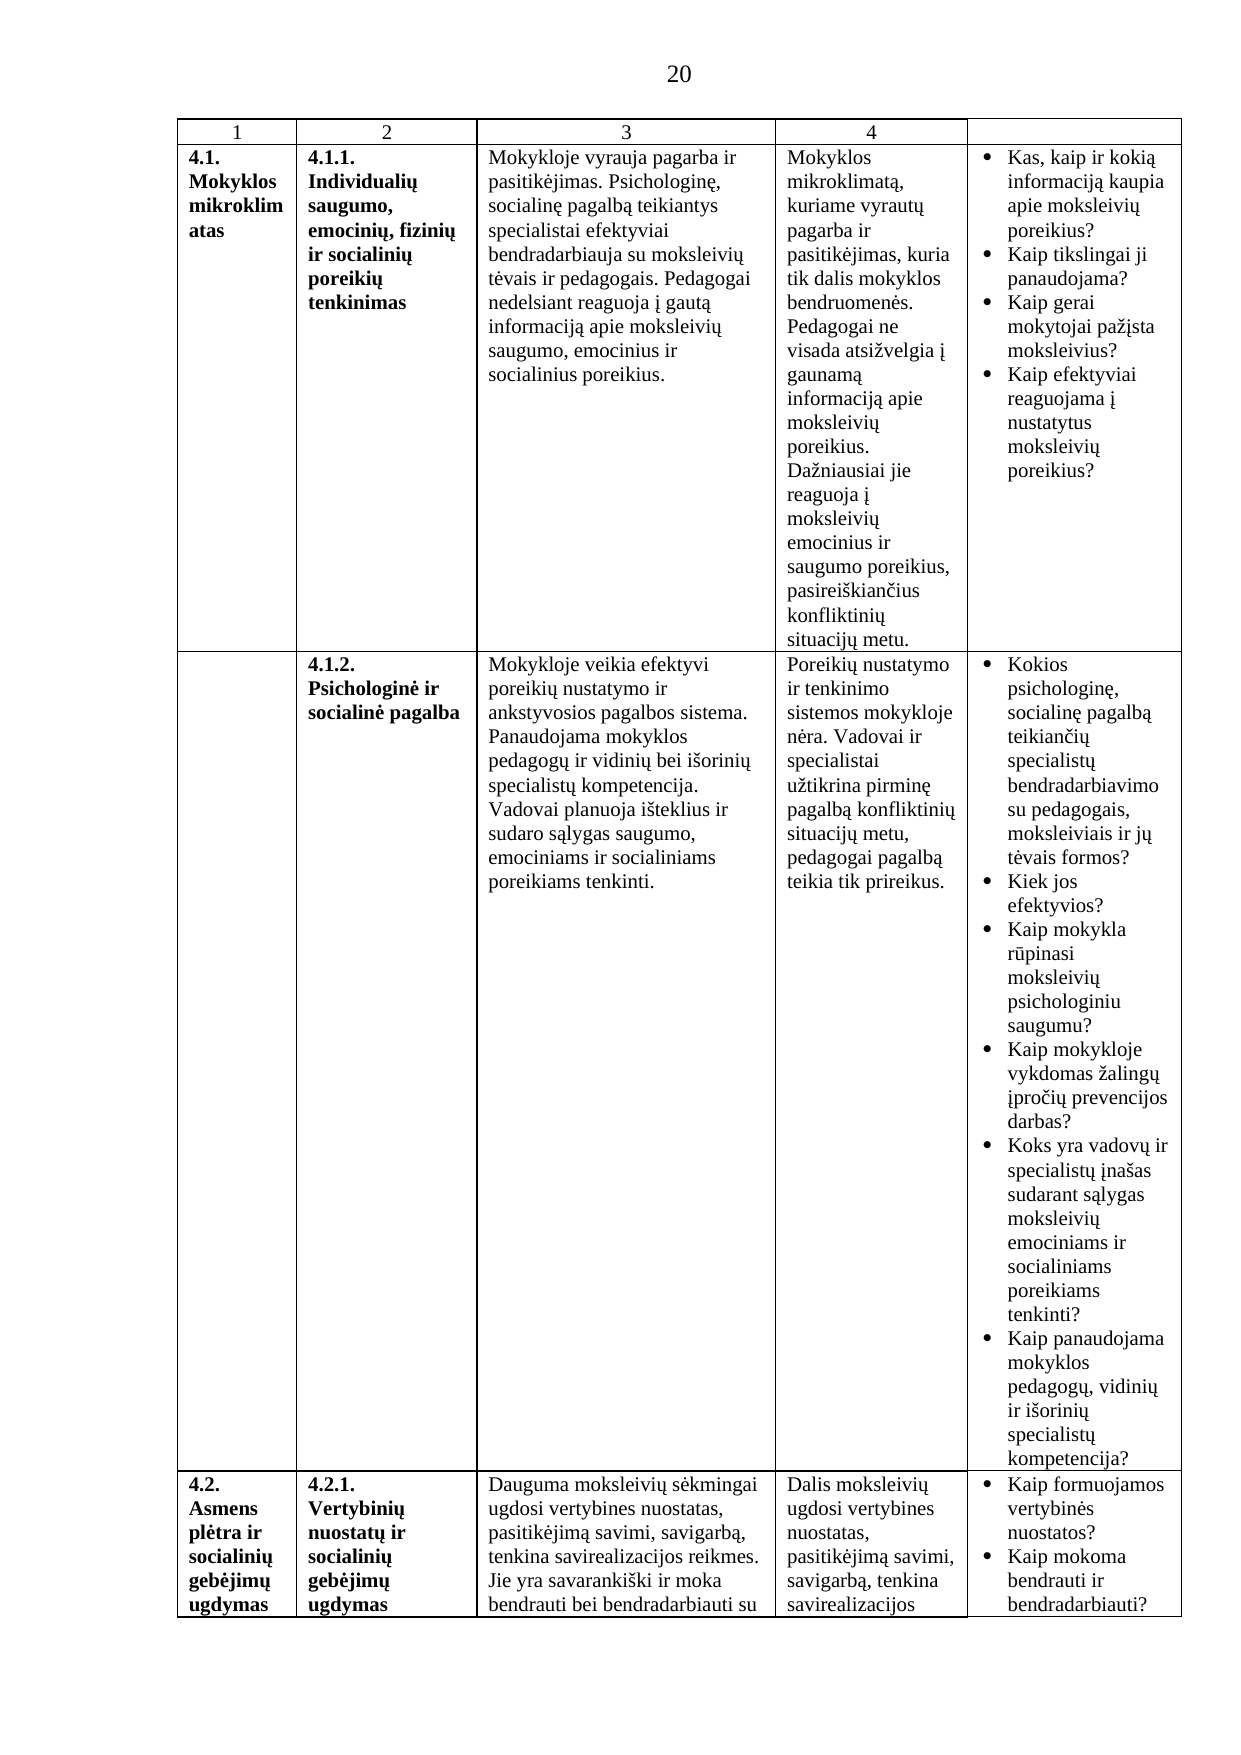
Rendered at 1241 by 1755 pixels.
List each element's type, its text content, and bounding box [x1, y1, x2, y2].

table_cell 4.1.2. Psichologinė ir socialinė pagalba [297, 652, 476, 1470]
table_cell  Kas, kaip ir kokią informaciją kaupia apie moksleivių poreikius?  Kaip tikslingai ji panaudojama?  Kaip gerai mokytojai pažįsta moksleivius?  Kaip efektyviai reaguojama į nustatytus moksleivių poreikius? [968, 145, 1181, 651]
table_cell  Kaip formuojamos vertybinės nuostatos?  Kaip mokoma bendrauti ir bendradarbiauti? [968, 1471, 1181, 1616]
table_cell 4.1. Mokyklos mikroklimatas [178, 145, 296, 651]
table_cell 3 [478, 120, 775, 144]
table_cell 4.2. Asmens plėtra ir socialinių gebėjimų ugdymas [178, 1472, 296, 1616]
table_cell 1 [178, 120, 296, 144]
table_cell Mokyklos mikroklimatą, kuriame vyrautų pagarba ir pasitikėjimas, kuria tik dalis mokyklos bendruomenės. Pedagogai ne visada atsižvelgia į gaunamą informaciją apie moksleivių poreikius. Dažniausiai jie reaguoja į moksleivių emocinius ir saugumo poreikius, pasireiškiančius konfliktinių situacijų metu. [776, 145, 967, 651]
table_cell Dalis moksleivių ugdosi vertybines nuostatas, pasitikėjimą savimi, savigarbą, tenkina savirealizacijos [776, 1472, 967, 1616]
table_cell Dauguma moksleivių sėkmingai ugdosi vertybines nuostatas, pasitikėjimą savimi, savigarbą, tenkina savirealizacijos reikmes. Jie yra savarankiški ir moka bendrauti bei bendradarbiauti su [478, 1472, 775, 1616]
table_cell Poreikių nustatymo ir tenkinimo sistemos mokykloje nėra. Vadovai ir specialistai užtikrina pirminę pagalbą konfliktinių situacijų metu, pedagogai pagalbą teikia tik prireikus. [776, 652, 967, 1470]
table_cell 2 [297, 120, 476, 144]
table_cell 4 [776, 120, 967, 144]
table_cell [178, 652, 296, 1470]
table_cell 4.2.1. Vertybinių nuostatų ir socialinių gebėjimų ugdymas [297, 1472, 476, 1616]
table_cell [968, 119, 1181, 144]
table_cell 4.1.1. Individualių saugumo, emocinių, fizinių ir socialinių poreikių tenkinimas [297, 145, 476, 651]
table_cell Mokykloje veikia efektyvi poreikių nustatymo ir ankstyvosios pagalbos sistema. Panaudojama mokyklos pedagogų ir vidinių bei išorinių specialistų kompetencija. Vadovai planuoja išteklius ir sudaro sąlygas saugumo, emociniams ir socialiniams poreikiams tenkinti. [478, 652, 775, 1470]
table_cell  Kokios psichologinę, socialinę pagalbą teikiančių specialistų bendradarbiavimo su pedagogais, moksleiviais ir jų tėvais formos?  Kiek jos efektyvios?  Kaip mokykla rūpinasi moksleivių psichologiniu saugumu?  Kaip mokykloje vykdomas žalingų įpročių prevencijos darbas?  Koks yra vadovų ir specialistų įnašas sudarant sąlygas moksleivių emociniams ir socialiniams poreikiams tenkinti?  Kaip panaudojama mokyklos pedagogų, vidinių ir išorinių specialistų kompetencija? [968, 652, 1181, 1470]
table_cell Mokykloje vyrauja pagarba ir pasitikėjimas. Psichologinę, socialinę pagalbą teikiantys specialistai efektyviai bendradarbiauja su moksleivių tėvais ir pedagogais. Pedagogai nedelsiant reaguoja į gautą informaciją apie moksleivių saugumo, emocinius ir socialinius poreikius. [478, 145, 775, 651]
